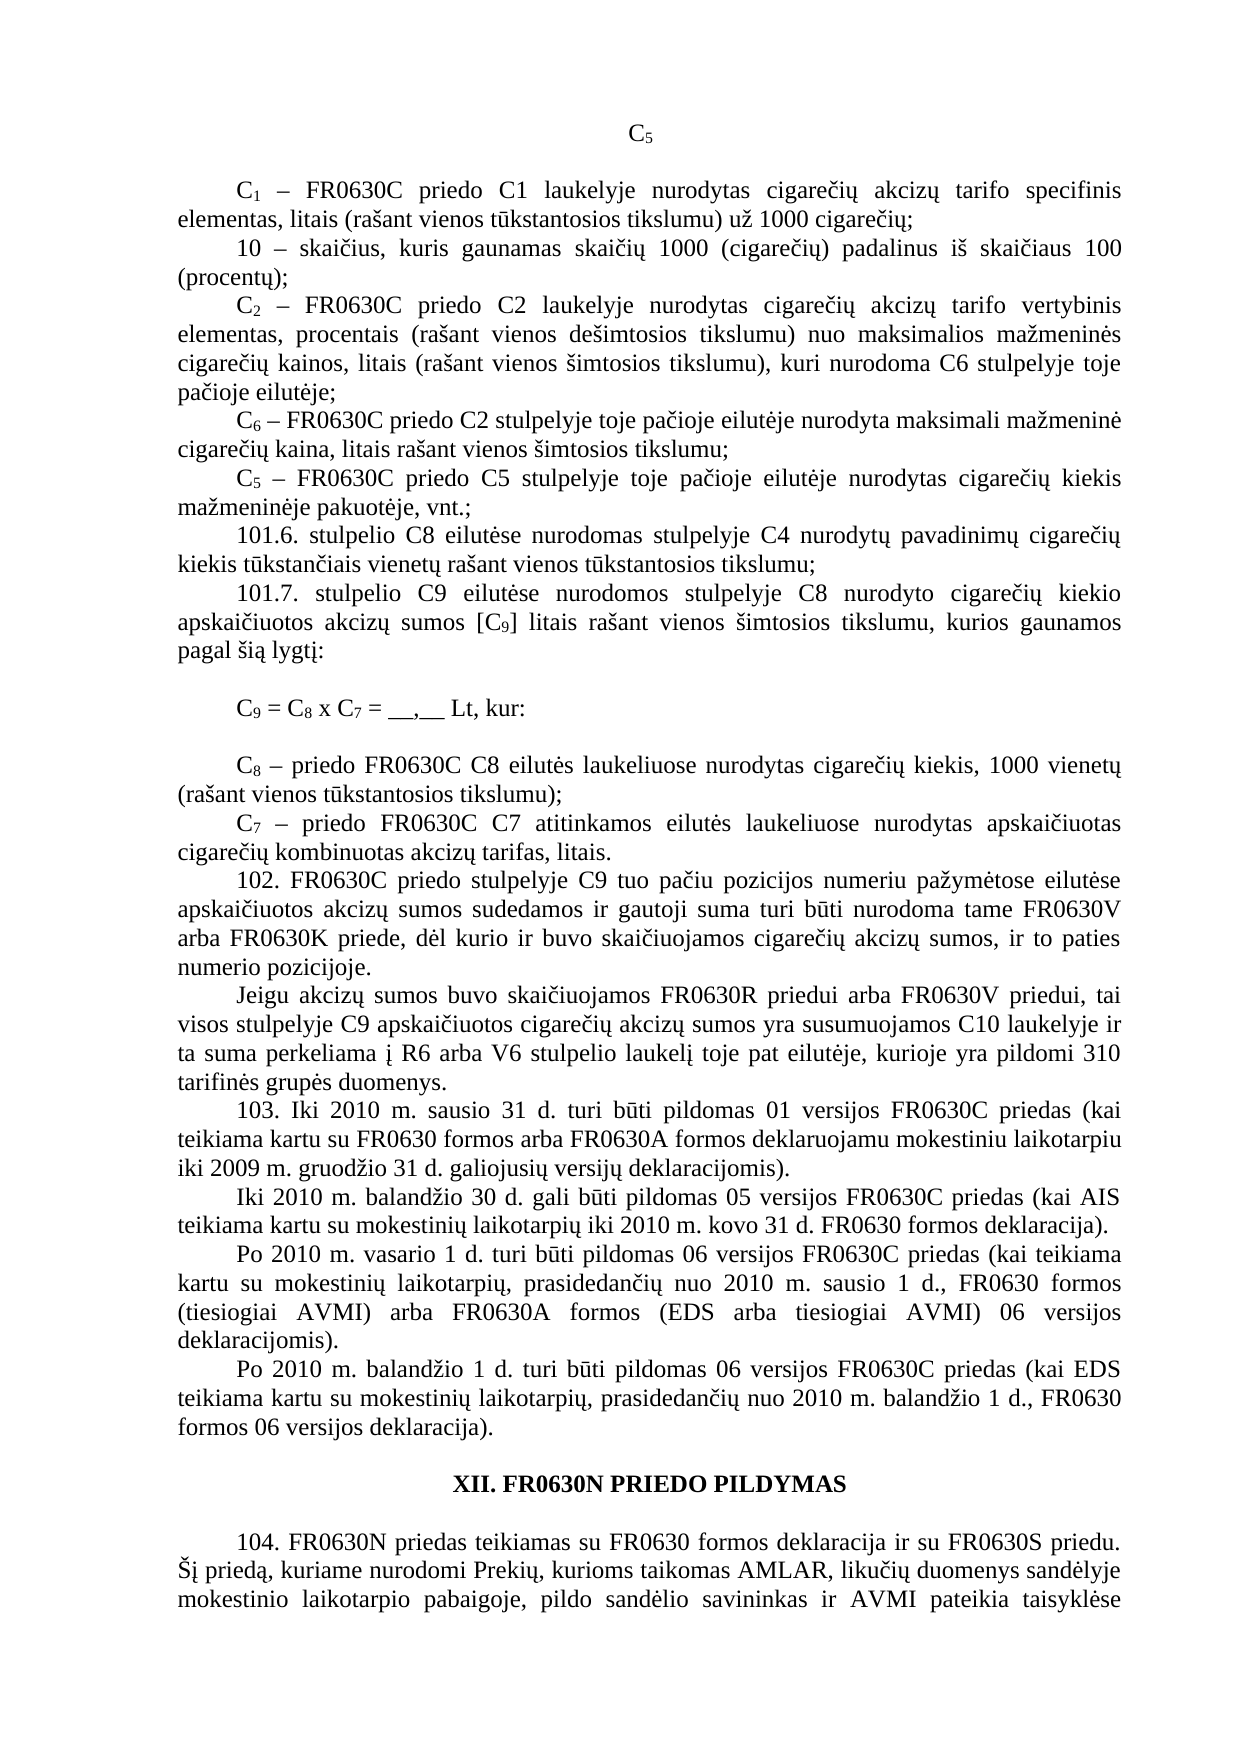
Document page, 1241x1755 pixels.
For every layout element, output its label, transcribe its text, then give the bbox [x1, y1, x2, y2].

text C1 – FR0630C priedo C1 laukelyje nurodytas cigarečių akcizų tarifo specifinis elementas, litais (rašant vienos tūkstantosios tikslumu) už 1000 cigarečių; [177, 176, 1122, 233]
text Iki 2010 m. balandžio 30 d. gali būti pildomas 05 versijos FR0630C priedas (kai AIS teikiama kartu su mokestinių laikotarpių iki 2010 m. kovo 31 d. FR0630 formos deklaracija). [177, 1182, 1122, 1239]
table_cell [789, 118, 1122, 147]
text 103. Iki 2010 m. sausio 31 d. turi būti pildomas 01 versijos FR0630C priedas (kai teikiama kartu su FR0630 formos arba FR0630A formos deklaruojamu mokestiniu laikotarpiu iki 2009 m. gruodžio 31 d. galiojusių versijų deklaracijomis). [177, 1096, 1122, 1182]
text 101.6. stulpelio C8 eilutėse nurodomas stulpelyje C4 nurodytų pavadinimų cigarečių kiekis tūkstančiais vienetų rašant vienos tūkstantosios tikslumu; [177, 521, 1122, 578]
text C6 – FR0630C priedo C2 stulpelyje toje pačioje eilutėje nurodyta maksimali mažmeninė cigarečių kaina, litais rašant vienos šimtosios tikslumu; [177, 406, 1122, 463]
text C8 – priedo FR0630C C8 eilutės laukeliuose nurodytas cigarečių kiekis, 1000 vienetų (rašant vienos tūkstantosios tikslumu); [177, 751, 1122, 808]
text C7 – priedo FR0630C C7 atitinkamos eilutės laukeliuose nurodytas apskaičiuotas cigarečių kombinuotas akcizų tarifas, litais. [177, 808, 1122, 866]
text C9 = C8 x C7 = __,__ Lt, kur: [177, 693, 1122, 722]
text C2 – FR0630C priedo C2 laukelyje nurodytas cigarečių akcizų tarifo vertybinis elementas, procentais (rašant vienos dešimtosios tikslumu) nuo maksimalios mažmeninės cigarečių kainos, litais (rašant vienos šimtosios tikslumu), kuri nurodoma C6 stulpelyje toje pačioje eilutėje; [177, 291, 1122, 406]
text Jeigu akcizų sumos buvo skaičiuojamos FR0630R priedui arba FR0630V priedui, tai visos stulpelyje C9 apskaičiuotos cigarečių akcizų sumos yra susumuojamos C10 laukelyje ir ta suma perkeliama į R6 arba V6 stulpelio laukelį toje pat eilutėje, kurioje yra pildomi 310 tarifinės grupės duomenys. [177, 981, 1122, 1096]
text 101.7. stulpelio C9 eilutėse nurodomos stulpelyje C8 nurodyto cigarečių kiekio apskaičiuotos akcizų sumos [C9] litais rašant vienos šimtosios tikslumu, kurios gaunamos pagal šią lygtį: [177, 578, 1122, 664]
text C5 – FR0630C priedo C5 stulpelyje toje pačioje eilutėje nurodytas cigarečių kiekis mažmeninėje pakuotėje, vnt.; [177, 463, 1122, 521]
text XII. FR0630N PRIEDO PILDYMAS [177, 1469, 1122, 1498]
text 104. FR0630N priedas teikiamas su FR0630 formos deklaracija ir su FR0630S priedu. Šį priedą, kuriame nurodomi Prekių, kurioms taikomas AMLAR, likučių duomenys sandėlyje mokestinio laikotarpio pabaigoje, pildo sandėlio savininkas ir AVMI pateikia taisyklėse [177, 1527, 1122, 1613]
table_cell [177, 118, 492, 147]
text 102. FR0630C priedo stulpelyje C9 tuo pačiu pozicijos numeriu pažymėtose eilutėse apskaičiuotos akcizų sumos sudedamos ir gautoji suma turi būti nurodoma tame FR0630V arba FR0630K priede, dėl kurio ir buvo skaičiuojamos cigarečių akcizų sumos, ir to paties numerio pozicijoje. [177, 866, 1122, 981]
text 10 – skaičius, kuris gaunamas skaičių 1000 (cigarečių) padalinus iš skaičiaus 100 (procentų); [177, 233, 1122, 291]
table_cell C5 [492, 118, 788, 147]
text Po 2010 m. balandžio 1 d. turi būti pildomas 06 versijos FR0630C priedas (kai EDS teikiama kartu su mokestinių laikotarpių, prasidedančių nuo 2010 m. balandžio 1 d., FR0630 formos 06 versijos deklaracija). [177, 1354, 1122, 1441]
text Po 2010 m. vasario 1 d. turi būti pildomas 06 versijos FR0630C priedas (kai teikiama kartu su mokestinių laikotarpių, prasidedančių nuo 2010 m. sausio 1 d., FR0630 formos (tiesiogiai AVMI) arba FR0630A formos (EDS arba tiesiogiai AVMI) 06 versijos deklaracijomis). [177, 1239, 1122, 1354]
